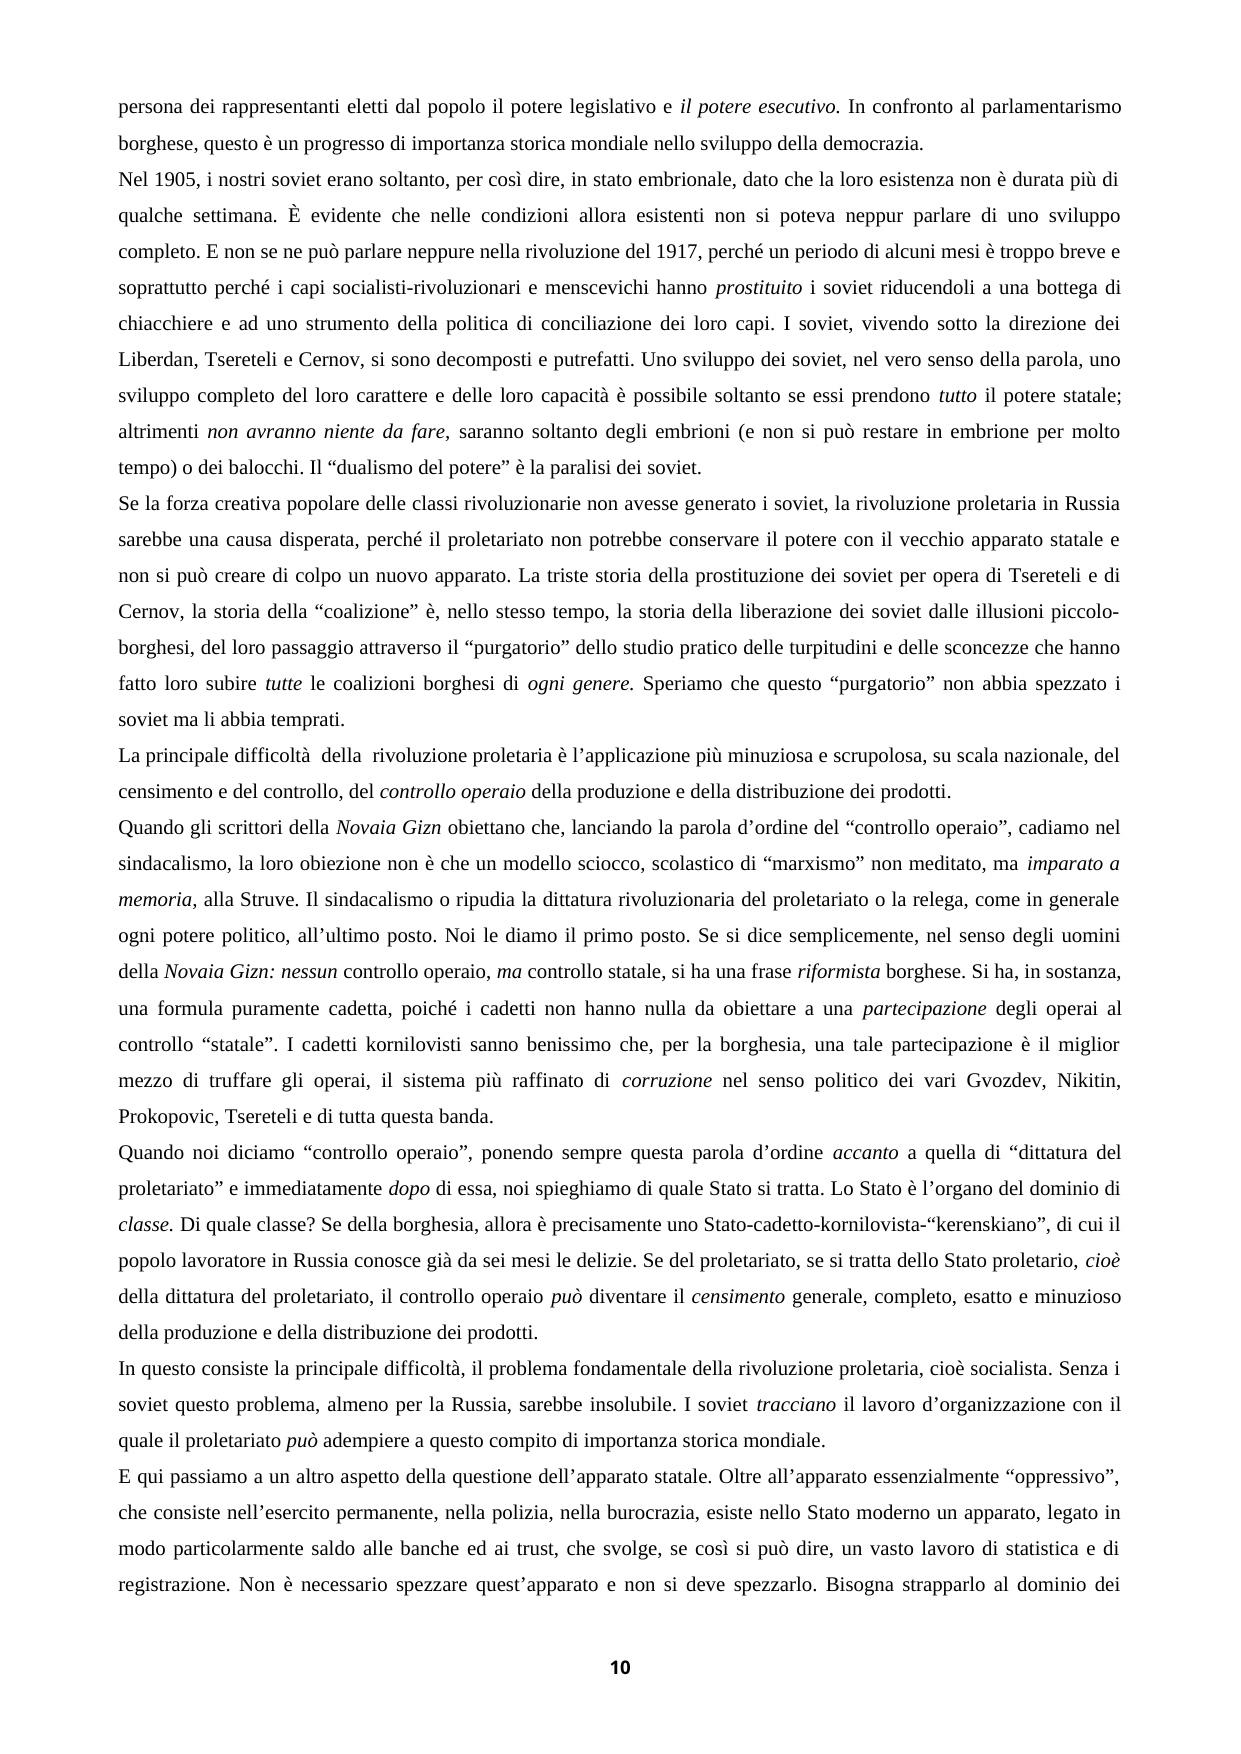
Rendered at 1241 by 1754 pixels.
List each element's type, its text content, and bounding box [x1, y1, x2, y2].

text persona dei rappresentanti eletti dal popolo il potere legislativo e il potere esecutivo. In confronto al parlamentarismo borghese, questo è un progresso di importanza storica mondiale nello sviluppo della democrazia. [118, 94, 1122, 154]
text La principale difficoltà della rivoluzione proletaria è l’applicazione più minuziosa e scrupolosa, su scala nazionale, del censimento e del controllo, del controllo operaio della produzione e della distribuzione dei prodotti. [118, 743, 1122, 803]
text E qui passiamo a un altro aspetto della questione dell’apparato statale. Oltre all’apparato essenzialmente “oppressivo”, che consiste nell’esercito permanente, nella polizia, nella burocrazia, esiste nello Stato moderno un apparato, legato in modo particolarmente saldo alle banche ed ai trust, che svolge, se così si può dire, un vasto lavoro di statistica e di registrazione. Non è necessario spezzare quest’apparato e non si deve spezzarlo. Bisogna strapparlo al dominio dei [118, 1464, 1122, 1596]
text Quando gli scrittori della Novaia Gizn obiettano che, lanciando la parola d’ordine del “controllo operaio”, cadiamo nel sindacalismo, la loro obiezione non è che un modello sciocco, scolastico di “marxismo” non meditato, ma imparato a memoria, alla Struve. Il sindacalismo o ripudia la dittatura rivoluzionaria del proletariato o la relega, come in generale ogni potere politico, all’ultimo posto. Noi le diamo il primo posto. Se si dice semplicemente, nel senso degli uomini della Novaia Gizn: nessun controllo operaio, ma controllo statale, si ha una frase riformista borghese. Si ha, in sostanza, una formula puramente cadetta, poiché i cadetti non hanno nulla da obiettare a una partecipazione degli operai al controllo “statale”. I cadetti kornilovisti sanno benissimo che, per la borghesia, una tale partecipazione è il miglior mezzo di truffare gli operai, il sistema più raffinato di corruzione nel senso politico dei vari Gvozdev, Nikitin, Prokopovic, Tsereteli e di tutta questa banda. [118, 815, 1122, 1128]
text Se la forza creativa popolare delle classi rivoluzionarie non avesse generato i soviet, la rivoluzione proletaria in Russia sarebbe una causa disperata, perché il proletariato non potrebbe conservare il potere con il vecchio apparato statale e non si può creare di colpo un nuovo apparato. La triste storia della prostituzione dei soviet per opera di Tsereteli e di Cernov, la storia della “coalizione” è, nello stesso tempo, la storia della liberazione dei soviet dalle illusioni piccolo-borghesi, del loro passaggio attraverso il “purgatorio” dello studio pratico delle turpitudini e delle sconcezze che hanno fatto loro subire tutte le coalizioni borghesi di ogni genere. Speriamo che questo “purgatorio” non abbia spezzato i soviet ma li abbia temprati. [118, 491, 1122, 731]
text Nel 1905, i nostri soviet erano soltanto, per così dire, in stato embrionale, dato che la loro esistenza non è durata più di qualche settimana. È evidente che nelle condizioni allora esistenti non si poteva neppur parlare di uno sviluppo completo. E non se ne può parlare neppure nella rivoluzione del 1917, perché un periodo di alcuni mesi è troppo breve e soprattutto perché i capi socialisti-rivoluzionari e menscevichi hanno prostituito i soviet riducendoli a una bottega di chiacchiere e ad uno strumento della politica di conciliazione dei loro capi. I soviet, vivendo sotto la direzione dei Liberdan, Tsereteli e Cernov, si sono decomposti e putrefatti. Uno sviluppo dei soviet, nel vero senso della parola, uno sviluppo completo del loro carattere e delle loro capacità è possibile soltanto se essi prendono tutto il potere statale; altrimenti non avranno niente da fare, saranno soltanto degli embrioni (e non si può restare in embrione per molto tempo) o dei balocchi. Il “dualismo del potere” è la paralisi dei soviet. [118, 167, 1122, 479]
text Quando noi diciamo “controllo operaio”, ponendo sempre questa parola d’ordine accanto a quella di “dittatura del proletariato” e immediatamente dopo di essa, noi spieghiamo di quale Stato si tratta. Lo Stato è l’organo del dominio di classe. Di quale classe? Se della borghesia, allora è precisamente uno Stato-cadetto-kornilovista-“kerenskiano”, di cui il popolo lavoratore in Russia conosce già da sei mesi le delizie. Se del proletariato, se si tratta dello Stato proletario, cioè della dittatura del proletariato, il controllo operaio può diventare il censimento generale, completo, esatto e minuzioso della produzione e della distribuzione dei prodotti. [118, 1140, 1122, 1344]
text In questo consiste la principale difficoltà, il problema fondamentale della rivoluzione proletaria, cioè socialista. Senza i soviet questo problema, almeno per la Russia, sarebbe insolubile. I soviet tracciano il lavoro d’organizzazione con il quale il proletariato può adempiere a questo compito di importanza storica mondiale. [118, 1356, 1122, 1452]
